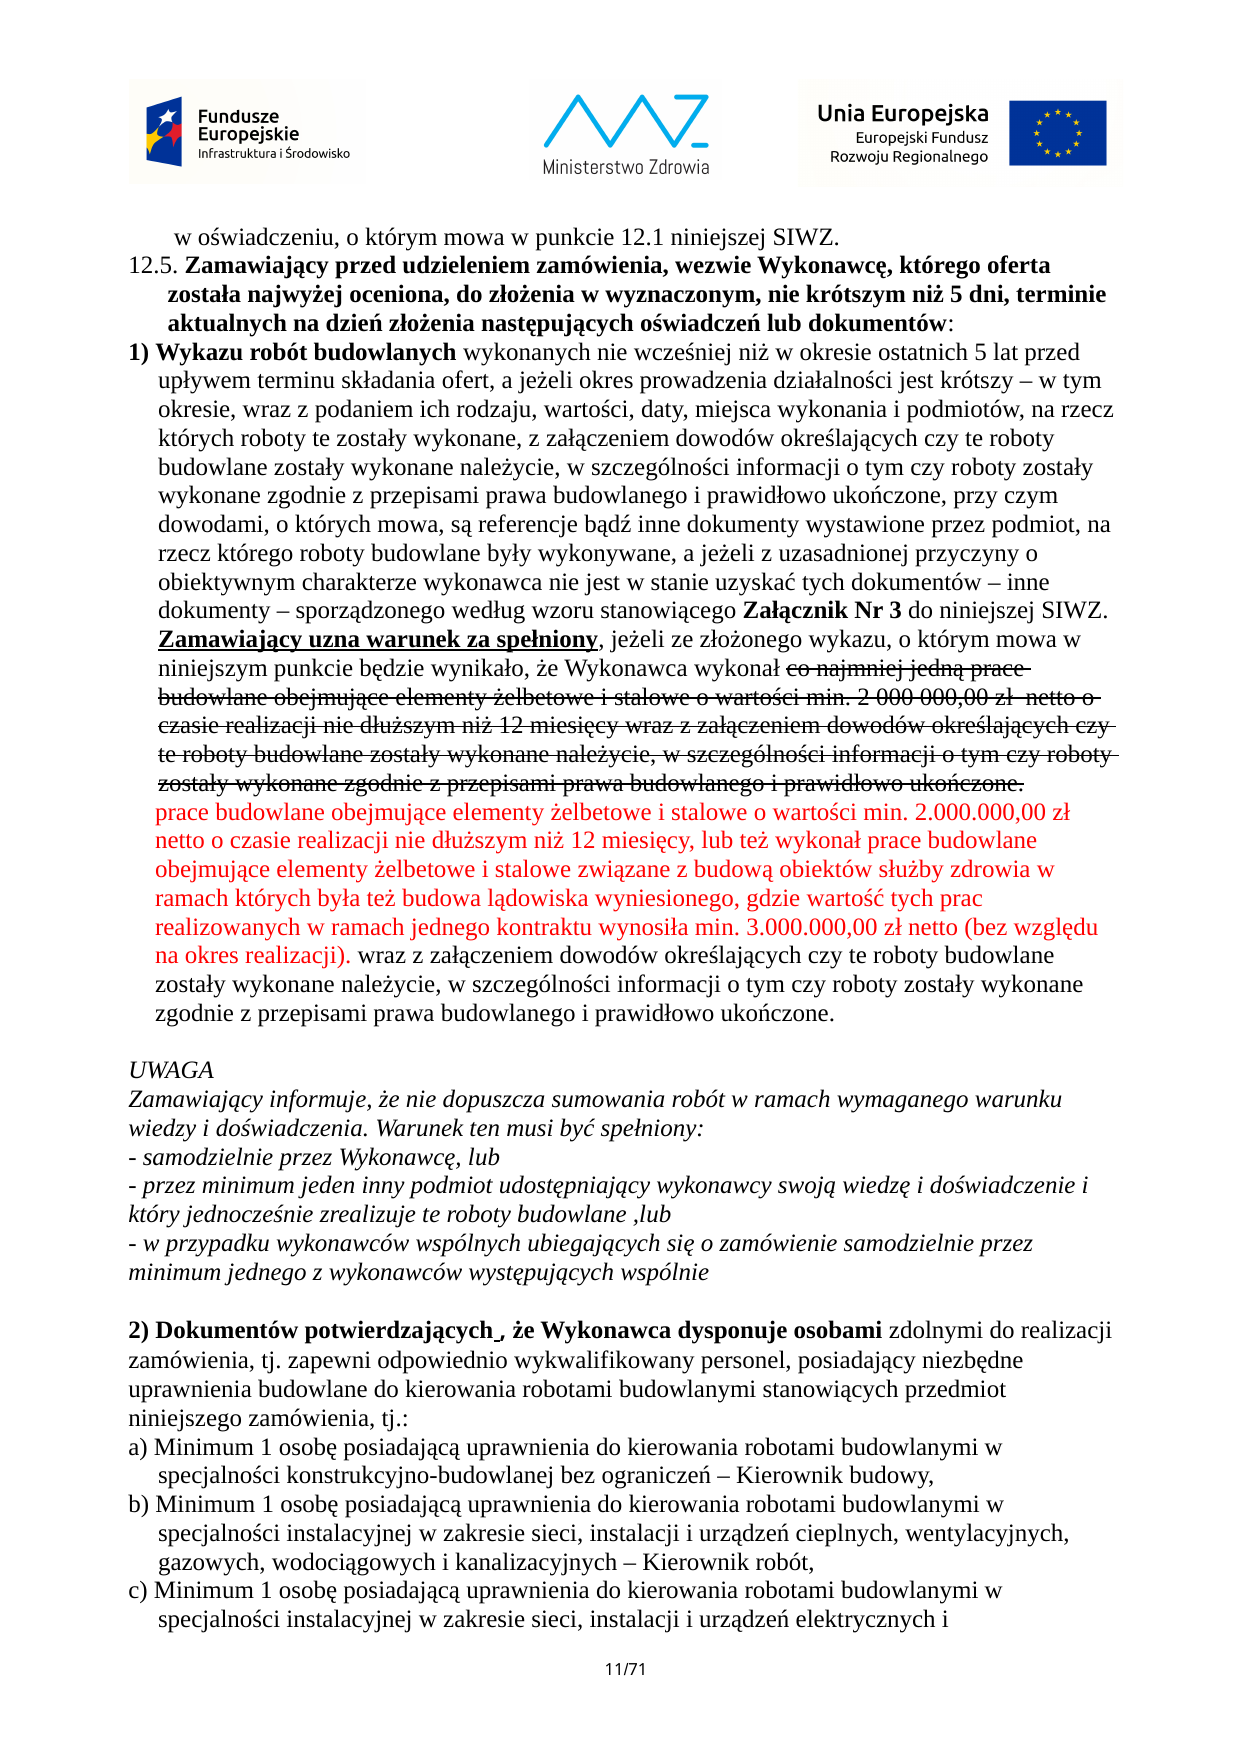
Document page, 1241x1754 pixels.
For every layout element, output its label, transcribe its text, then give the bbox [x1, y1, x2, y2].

text - w przypadku wykonawców wspólnych ubiegających się o zamówienie samodzielnie przez minimum jednego z wykonawców występujących wspólnie [128, 1228, 1123, 1285]
text Zamawiający uzna warunek za spełniony, jeżeli ze złożonego wykazu, o którym mowa w niniejszym punkcie będzie wynikało, że Wykonawca wykonał co najmniej jedną prace budowlane obejmujące elementy żelbetowe i stalowe o wartości min. 2 000 000,00 zł netto o czasie realizacji nie dłuższym niż 12 miesięcy wraz z załączeniem dowodów określających czy te roboty budowlane zostały wykonane należycie, w szczególności informacji o tym czy roboty zostały wykonane zgodnie z przepisami prawa budowlanego i prawidłowo ukończone. [158, 624, 1123, 797]
picture [797, 79, 1124, 187]
picture [129, 79, 367, 184]
text UWAGA [128, 1055, 1123, 1084]
text - samodzielnie przez Wykonawcę, lub [128, 1142, 1123, 1170]
text c) Minimum 1 osobę posiadającą uprawnienia do kierowania robotami budowlanymi w specjalności instalacyjnej w zakresie sieci, instalacji i urządzeń elektrycznych i [128, 1575, 1123, 1633]
text 1) Wykazu robót budowlanych wykonanych nie wcześniej niż w okresie ostatnich 5 lat przed upływem terminu składania ofert, a jeżeli okres prowadzenia działalności jest krótszy – w tym okresie, wraz z podaniem ich rodzaju, wartości, daty, miejsca wykonania i podmiotów, na rzecz których roboty te zostały wykonane, z załączeniem dowodów określających czy te roboty budowlane zostały wykonane należycie, w szczególności informacji o tym czy roboty zostały wykonane zgodnie z przepisami prawa budowlanego i prawidłowo ukończone, przy czym dowodami, o których mowa, są referencje bądź inne dokumenty wystawione przez podmiot, na rzecz którego roboty budowlane były wykonywane, a jeżeli z uzasadnionej przyczyny o obiektywnym charakterze wykonawca nie jest w stanie uzyskać tych dokumentów – inne dokumenty – sporządzonego według wzoru stanowiącego Załącznik Nr 3 do niniejszej SIWZ. [128, 337, 1123, 624]
text 2) Dokumentów potwierdzających , że Wykonawca dysponuje osobami zdolnymi do realizacji zamówienia, tj. zapewni odpowiednio wykwalifikowany personel, posiadający niezbędne uprawnienia budowlane do kierowania robotami budowlanymi stanowiących przedmiot niniejszego zamówienia, tj.: [128, 1314, 1123, 1432]
text b) Minimum 1 osobę posiadającą uprawnienia do kierowania robotami budowlanymi w specjalności instalacyjnej w zakresie sieci, instalacji i urządzeń cieplnych, wentylacyjnych, gazowych, wodociągowych i kanalizacyjnych – Kierownik robót, [128, 1489, 1123, 1575]
text a) Minimum 1 osobę posiadającą uprawnienia do kierowania robotami budowlanymi w specjalności konstrukcyjno-budowlanej bez ograniczeń – Kierownik budowy, [128, 1432, 1123, 1489]
text prace budowlane obejmujące elementy żelbetowe i stalowe o wartości min. 2.000.000,00 zł netto o czasie realizacji nie dłuższym niż 12 miesięcy, lub też wykonał prace budowlane obejmujące elementy żelbetowe i stalowe związane z budową obiektów służby zdrowia w ramach których była też budowa lądowiska wyniesionego, gdzie wartość tych prac realizowanych w ramach jednego kontraktu wynosiła min. 3.000.000,00 zł netto (bez względu na okres realizacji). wraz z załączeniem dowodów określających czy te roboty budowlane zostały wykonane należycie, w szczególności informacji o tym czy roboty zostały wykonane zgodnie z przepisami prawa budowlanego i prawidłowo ukończone. [155, 797, 1123, 1027]
text 12.5. Zamawiający przed udzieleniem zamówienia, wezwie Wykonawcę, którego oferta została najwyżej oceniona, do złożenia w wyznaczonym, nie krótszym niż 5 dni, terminie aktualnych na dzień złożenia następujących oświadczeń lub dokumentów: [128, 250, 1123, 337]
picture [529, 79, 723, 180]
text w oświadczeniu, o którym mowa w punkcie 12.1 niniejszej SIWZ. [130, 222, 1123, 250]
text - przez minimum jeden inny podmiot udostępniający wykonawcy swoją wiedzę i doświadczenie i który jednocześnie zrealizuje te roboty budowlane ,lub [128, 1170, 1123, 1228]
text Zamawiający informuje, że nie dopuszcza sumowania robót w ramach wymaganego warunku wiedzy i doświadczenia. Warunek ten musi być spełniony: [128, 1084, 1123, 1142]
